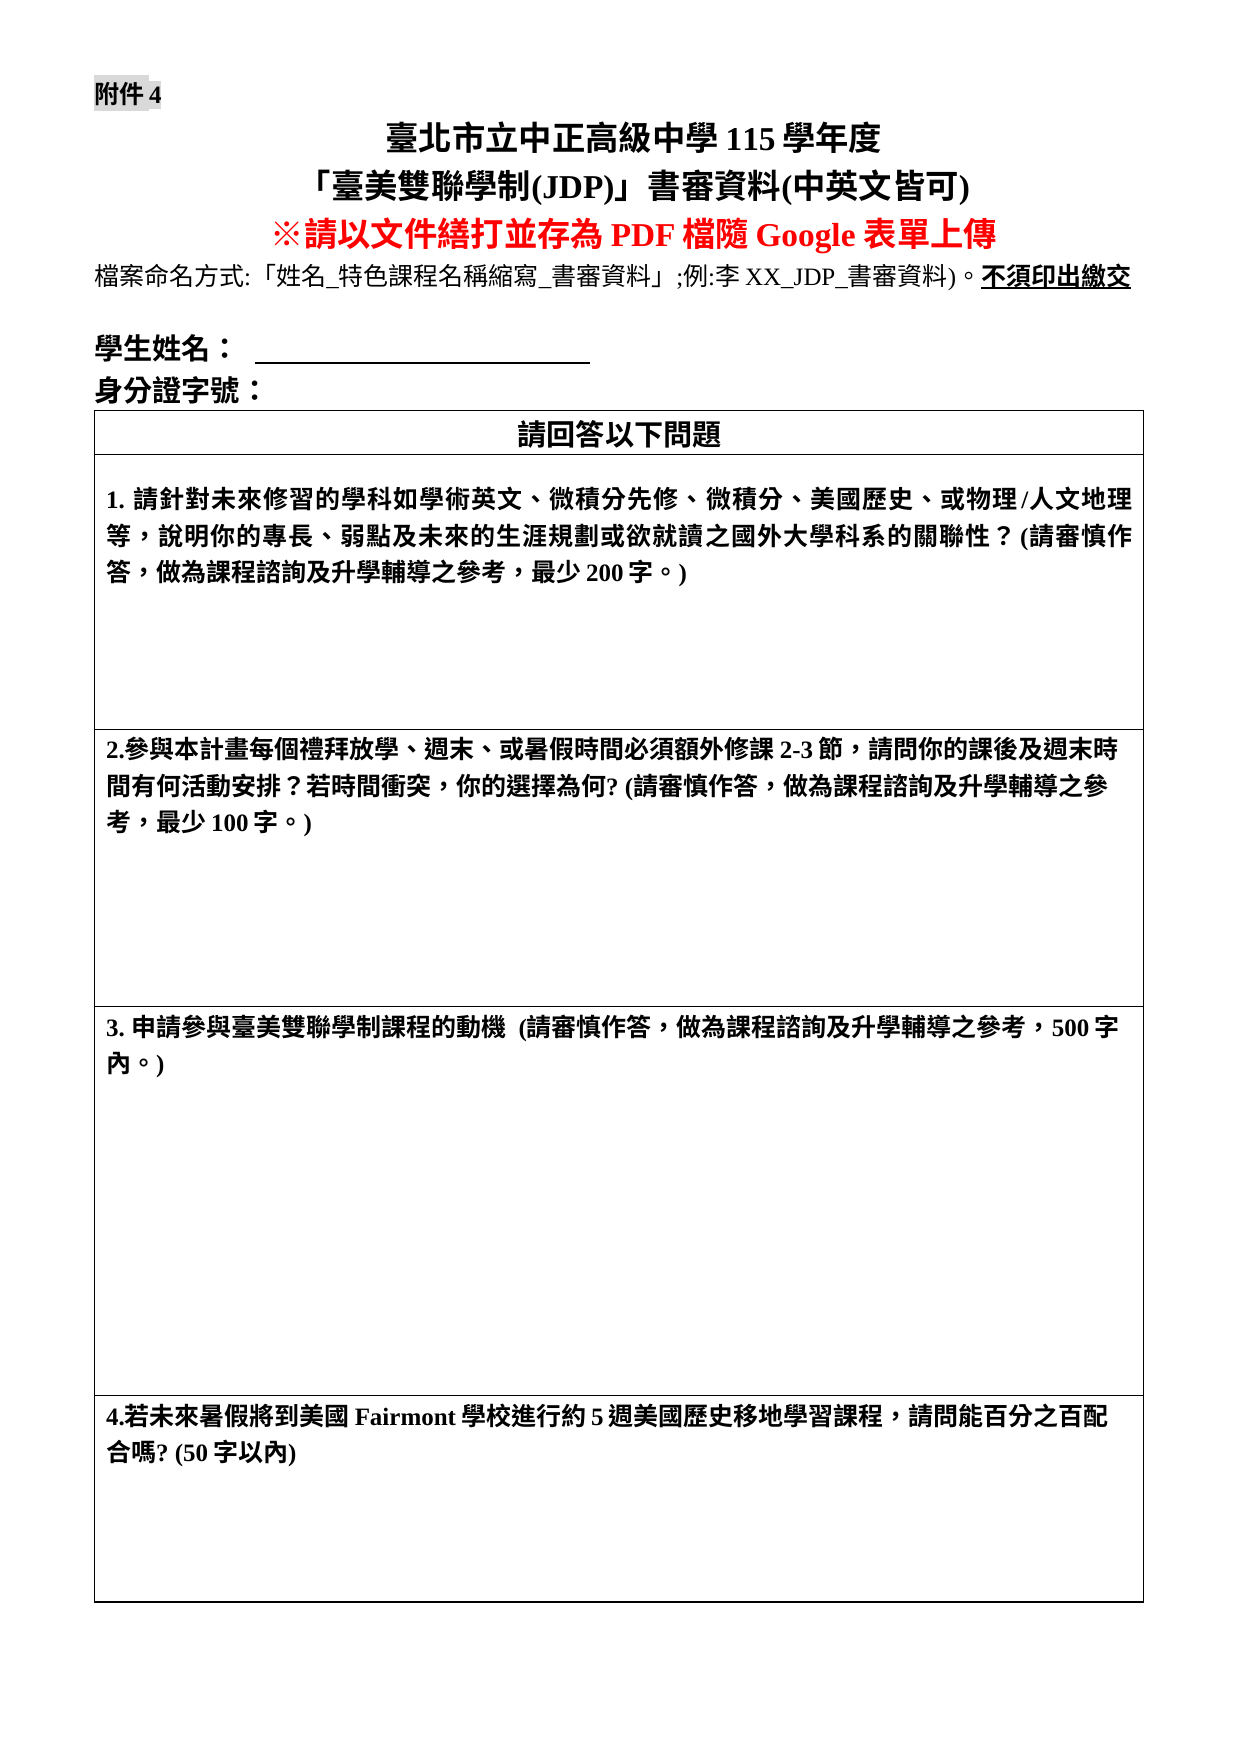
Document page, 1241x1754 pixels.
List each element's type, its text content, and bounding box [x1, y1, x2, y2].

table_cell 3. 申請參與臺美雙聯學制課程的動機 (請審慎作答，做為課程諮詢及升學輔導之參考，500字內。) [95, 1007, 1143, 1395]
table_cell 2.參與本計畫每個禮拜放學、週末、或暑假時間必須額外修課2-3節，請問你的課後及週末時間有何活動安排？若時間衝突，你的選擇為何? (請審慎作答，做為課程諮詢及升學輔導之參考，最少100字。) [95, 730, 1143, 1006]
table_cell 4.若未來暑假將到美國Fairmont學校進行約5週美國歷史移地學習課程，請問能百分之百配合嗎? (50字以內) [95, 1396, 1143, 1601]
text 學生姓名： 身分證字號： [94, 326, 1173, 410]
table_cell 1. 請針對未來修習的學科如學術英文、微積分先修、微積分、美國歷史、或物理/人文地理等，說明你的專長、弱點及未來的生涯規劃或欲就讀之國外大學科系的關聯性？(請審慎作答，做為課程諮詢及升學輔導之參考，最少200字。) [95, 455, 1143, 729]
text ※請以文件繕打並存為PDF檔隨Google 表單上傳 [94, 208, 1173, 256]
table_header 請回答以下問題 [95, 411, 1143, 454]
text 檔案命名方式:「姓名_特色課程名稱縮寫_書審資料」;例:李XX_JDP_書審資料)。不須印出繳交 [94, 256, 1173, 292]
text 臺北市立中正高級中學115學年度 [94, 111, 1173, 159]
text 「臺美雙聯學制(JDP)」書審資料(中英文皆可) [94, 159, 1173, 208]
text 附件4 [94, 75, 1173, 111]
